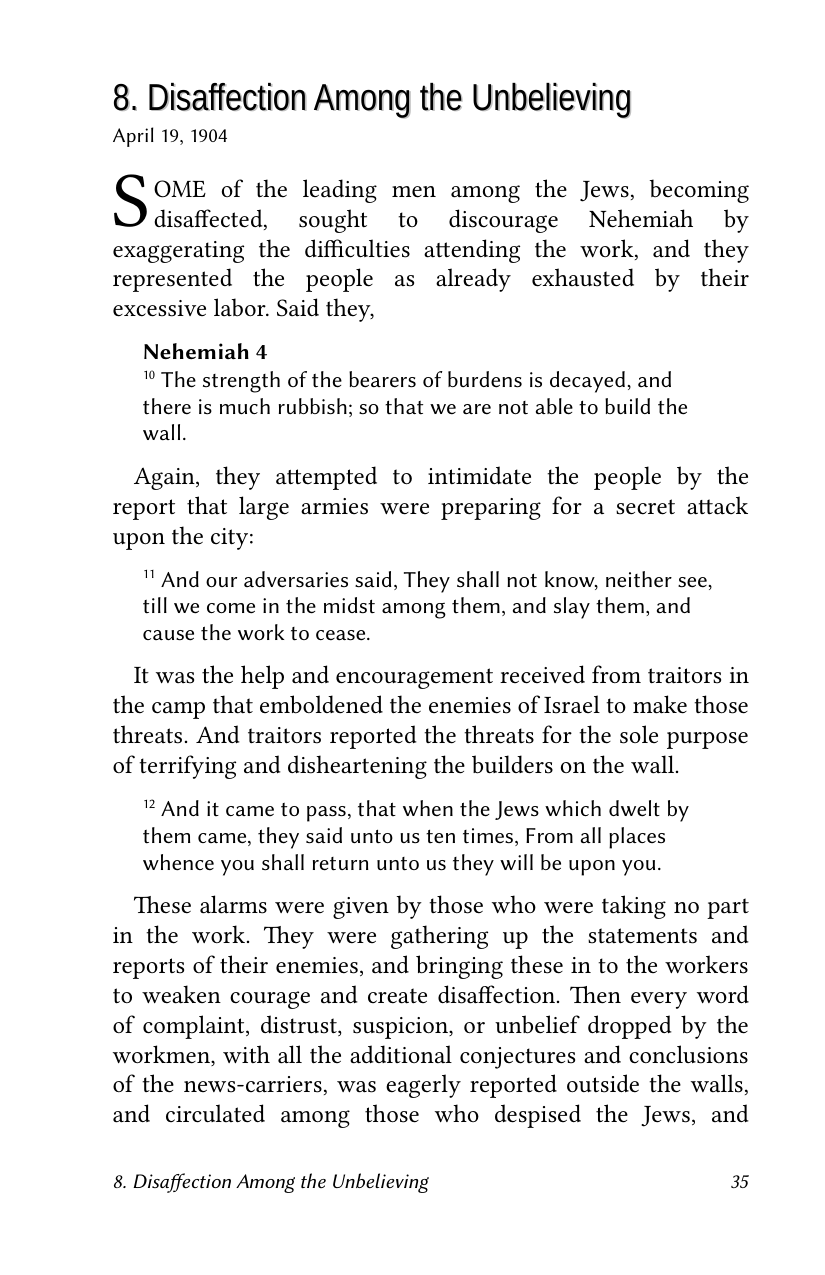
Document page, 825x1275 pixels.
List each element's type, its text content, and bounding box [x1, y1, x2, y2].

text April 19, 1904 [112, 124, 750, 148]
text Nehemiah 4 [142, 339, 750, 365]
text SOME of the leading men among the Jews, becoming disaffected, sought to discourage Nehemiah by exaggerating the difficulties attending the work, and they represented the people as already exhausted by their excessive labor. Said they, [112, 175, 750, 323]
title Disaffection Among the Unbelieving [112, 75, 750, 118]
text It was the help and encouragement received from traitors in the camp that emboldened the enemies of Israel to make those threats. And traitors reported the threats for the sole purpose of terrifying and disheartening the builders on the wall. [112, 662, 750, 780]
text These alarms were given by those who were taking no part in the work. They were gathering up the statements and reports of their enemies, and bringing these in to the workers to weaken courage and create disaffection. Then every word of complaint, distrust, suspicion, or unbelief dropped by the workmen, with all the additional conjectures and conclusions of the news-carriers, was eagerly reported outside the walls, and circulated among those who despised the Jews, and [112, 891, 750, 1129]
text 12 And it came to pass, that when the Jews which dwelt by them came, they said unto us ten times, From all places whence you shall return unto us they will be upon you. [142, 796, 720, 876]
text 10 The strength of the bearers of burdens is decayed, and there is much rubbish; so that we are not able to build the wall. [142, 367, 720, 446]
text Again, they attempted to intimidate the people by the report that large armies were preparing for a secret attack upon the city: [112, 462, 750, 550]
text 11 And our adversaries said, They shall not know, neither see, till we come in the midst among them, and slay them, and cause the work to cease. [142, 567, 720, 646]
